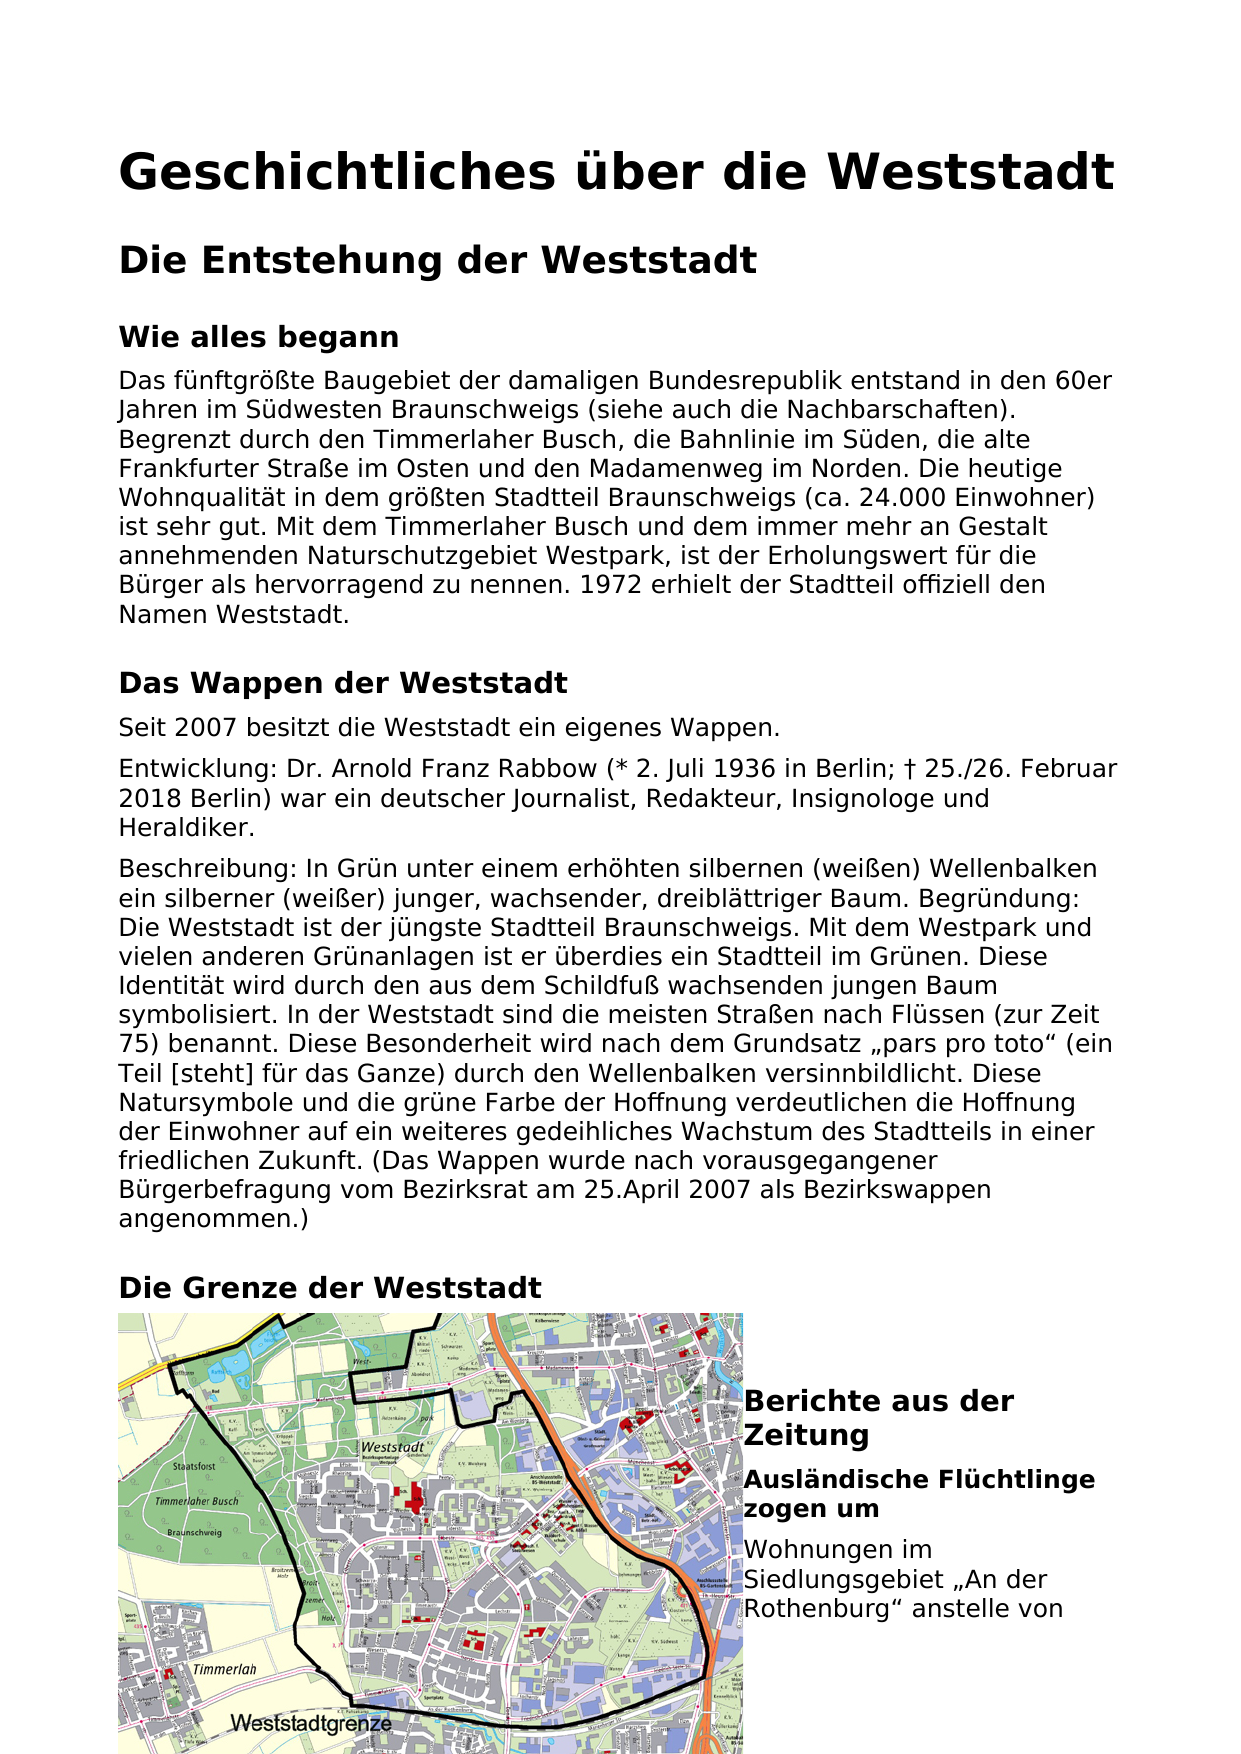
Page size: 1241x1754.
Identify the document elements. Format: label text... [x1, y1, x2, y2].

text Beschreibung: In Grün unter einem erhöhten silbernen (weißen) Wellenbalken ein silberner (weißer) junger, wachsender, dreiblättriger Baum. Begründung: Die Weststadt ist der jüngste Stadtteil Braunschweigs. Mit dem Westpark und vielen anderen Grünanlagen ist er überdies ein Stadtteil im Grünen. Diese Identität wird durch den aus dem Schildfuß wachsenden jungen Baum symbolisiert. In der Weststadt sind die meisten Straßen nach Flüssen (zur Zeit 75) benannt. Diese Besonderheit wird nach dem Grundsatz „pars pro toto“ (ein Teil [steht] für das Ganze) durch den Wellenbalken versinnbildlicht. Diese Natursymbole und die grüne Farbe der Hoffnung verdeutlichen die Hoffnung der Einwohner auf ein weiteres gedeihliches Wachstum des Stadtteils in einer friedlichen Zukunft. (Das Wappen wurde nach vorausgegangener Bürgerbefragung vom Bezirksrat am 25.April 2007 als Bezirkswappen angenommen.) [118, 854, 1122, 1234]
text Das fünftgrößte Baugebiet der damaligen Bundesrepublik entstand in den 60er Jahren im Südwesten Braunschweigs (siehe auch die Nachbarschaften). Begrenzt durch den Timmerlaher Busch, die Bahnlinie im Süden, die alte Frankfurter Straße im Osten und den Madamenweg im Norden. Die heutige Wohnqualität in dem größten Stadtteil Braunschweigs (ca. 24.000 Einwohner) ist sehr gut. Mit dem Timmerlaher Busch und dem immer mehr an Gestalt annehmenden Naturschutzgebiet Westpark, ist der Erholungswert für die Bürger als hervorragend zu nennen. 1972 erhielt der Stadtteil offiziell den Namen Weststadt. [118, 366, 1122, 629]
text Ausländische Flüchtlinge zogen um [744, 1465, 1122, 1523]
subtitle Die Grenze der Weststadt [118, 1271, 1122, 1305]
text Wohnungen im Siedlungsgebiet „An der Rothenburg“ anstelle von [744, 1536, 1122, 1623]
subtitle Geschichtliches über die Weststadt [118, 143, 1122, 201]
picture [118, 1313, 744, 1754]
text Entwicklung: Dr. Arnold Franz Rabbow (* 2. Juli 1936 in Berlin; † 25./26. Februar 2018 Berlin) war ein deutscher Journalist, Redakteur, Insignologe und Heraldiker. [118, 754, 1122, 842]
subtitle Das Wappen der Weststadt [118, 666, 1122, 700]
text Seit 2007 besitzt die Weststadt ein eigenes Wappen. [118, 713, 1122, 742]
subtitle Die Entstehung der Weststadt [118, 239, 1122, 282]
subtitle Berichte aus der Zeitung [744, 1384, 1122, 1452]
subtitle Wie alles begann [118, 320, 1122, 354]
